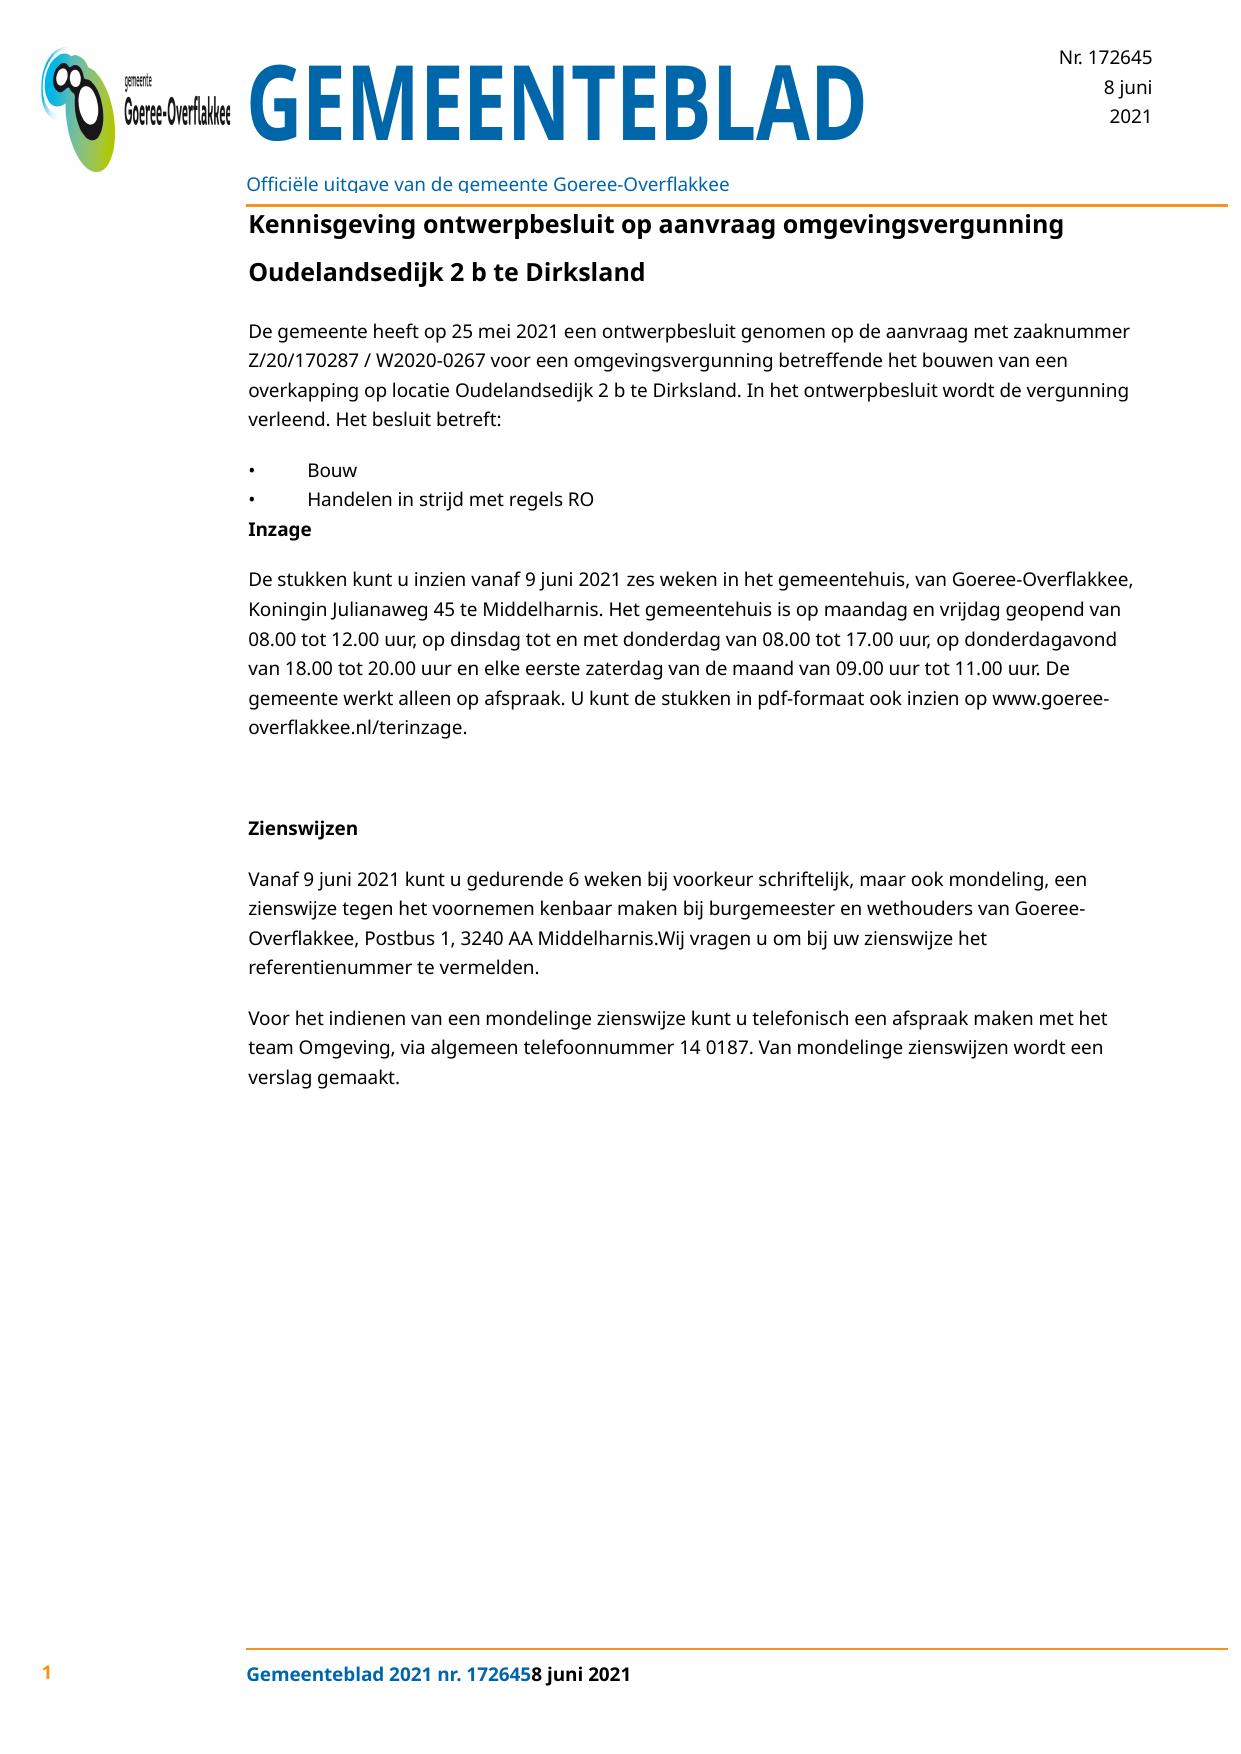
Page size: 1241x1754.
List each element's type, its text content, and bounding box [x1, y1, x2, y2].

text Inzage [248, 516, 1152, 542]
text Vanaf 9 juni 2021 kunt u gedurende 6 weken bij voorkeur schriftelijk, maar ook mondeling, een zienswijze tegen het voornemen kenbaar maken bij burgemeester en wethouders van Goeree-Overflakkee, Postbus 1, 3240 AA Middelharnis.Wij vragen u om bij uw zienswijze het referentienummer te vermelden. [248, 866, 1152, 980]
text De gemeente heeft op 25 mei 2021 een ontwerpbesluit genomen op de aanvraag met zaaknummer Z/20/170287 / W2020-0267 voor een omgevingsvergunning betreffende het bouwen van een overkapping op locatie Oudelandsedijk 2 b te Dirksland. In het ontwerpbesluit wordt de vergunning verleend. Het besluit betreft: [248, 318, 1152, 432]
list Handelen in strijd met regels RO [248, 487, 1152, 512]
list Bouw [248, 457, 1152, 483]
text Kennisgeving ontwerpbesluit op aanvraag omgevingsvergunning Oudelandsedijk 2 b te Dirksland [248, 207, 1152, 288]
text Voor het indienen van een mondelinge zienswijze kunt u telefonisch een afspraak maken met het team Omgeving, via algemeen telefoonnummer 14 0187. Van mondelinge zienswijzen wordt een verslag gemaakt. [248, 1005, 1152, 1090]
text Zienswijzen [248, 815, 1152, 841]
text De stukken kunt u inzien vanaf 9 juni 2021 zes weken in het gemeentehuis, van Goeree-Overflakkee, Koningin Julianaweg 45 te Middelharnis. Het gemeentehuis is op maandag en vrijdag geopend van 08.00 tot 12.00 uur, op dinsdag tot en met donderdag van 08.00 tot 17.00 uur, op donderdagavond van 18.00 tot 20.00 uur en elke eerste zaterdag van de maand van 09.00 uur tot 11.00 uur. De gemeente werkt alleen op afspraak. U kunt de stukken in pdf-formaat ook inzien op www.goeree-overflakkee.nl/terinzage. [248, 567, 1152, 740]
picture [41, 47, 231, 172]
